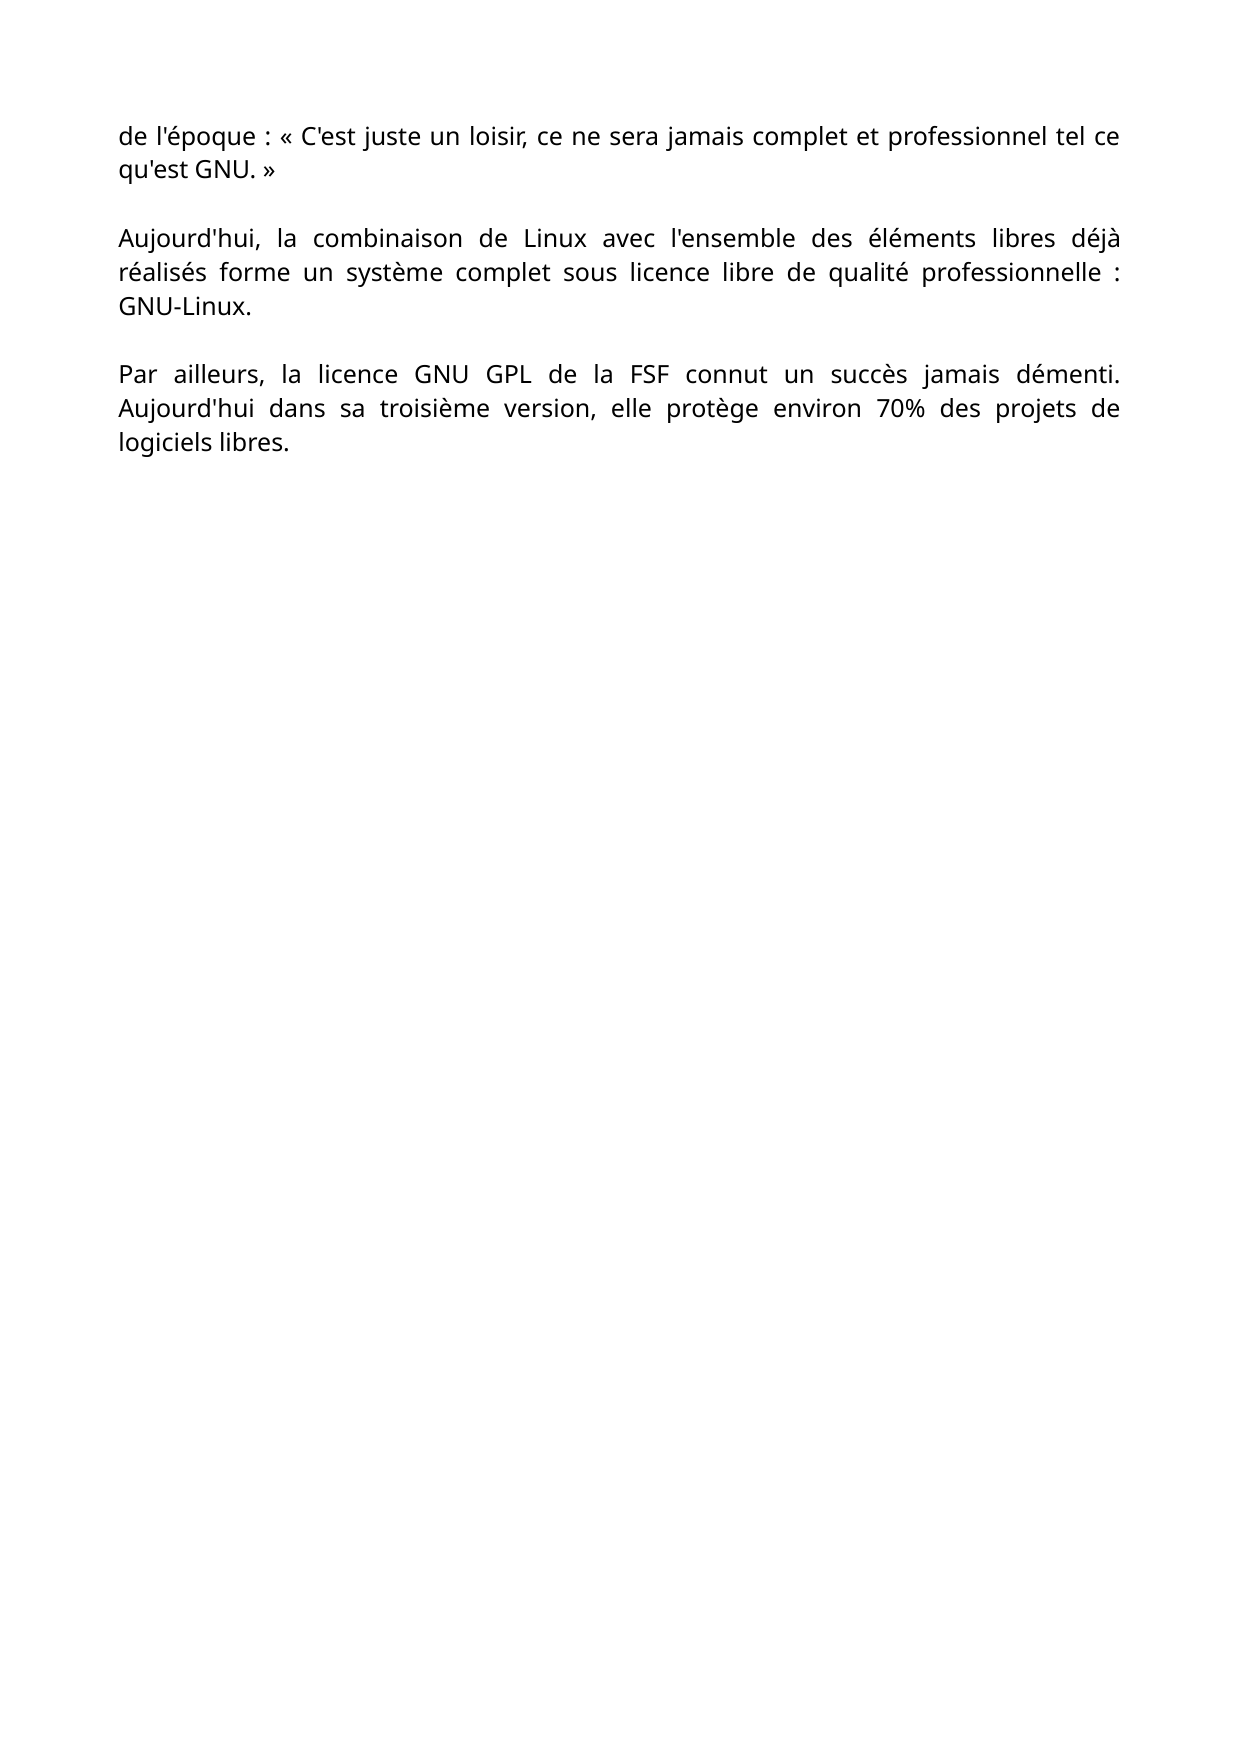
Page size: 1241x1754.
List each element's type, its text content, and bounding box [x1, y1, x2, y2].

text Aujourd'hui, la combinaison de Linux avec l'ensemble des éléments libres déjà réalisés forme un système complet sous licence libre de qualité professionnelle : GNU-Linux. [118, 220, 1122, 322]
text Par ailleurs, la licence GNU GPL de la FSF connut un succès jamais démenti. Aujourd'hui dans sa troisième version, elle protège environ 70% des projets de logiciels libres. [118, 357, 1122, 459]
text de l'époque : « C'est juste un loisir, ce ne sera jamais complet et professionnel tel ce qu'est GNU. » [118, 118, 1122, 186]
